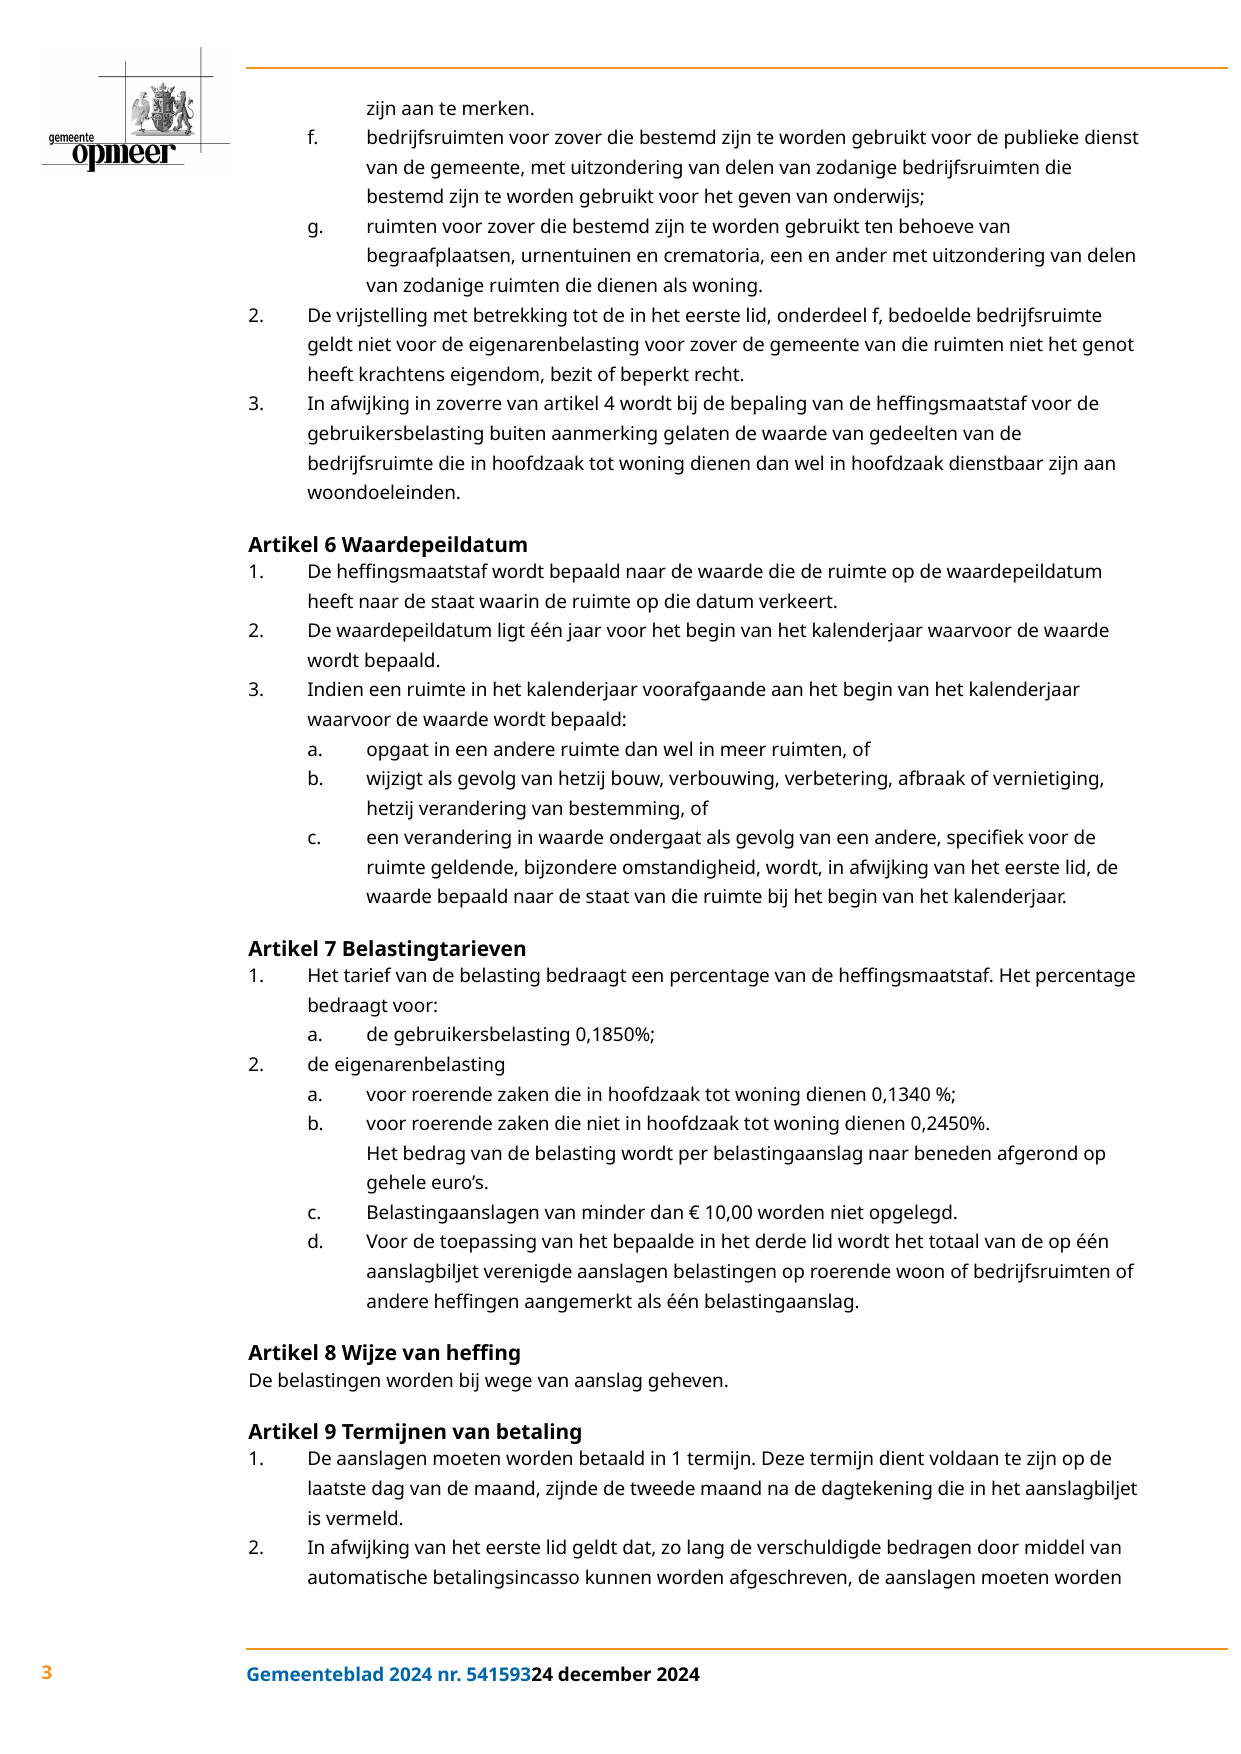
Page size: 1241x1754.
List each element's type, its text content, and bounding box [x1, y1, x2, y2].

list zijn aan te merken. [307, 95, 1152, 121]
list opgaat in een andere ruimte dan wel in meer ruimten, of [307, 736, 1152, 761]
list Belastingaanslagen van minder dan € 10,00 worden niet opgelegd. [307, 1199, 1152, 1225]
text Artikel 9 Termijnen van betaling [248, 1417, 1152, 1446]
list voor roerende zaken die in hoofdzaak tot woning dienen 0,1340 %; [307, 1081, 1152, 1107]
list wijzigt als gevolg van hetzij bouw, verbouwing, verbetering, afbraak of vernietiging, hetzij verandering van bestemming, of [307, 765, 1152, 821]
list Het bedrag van de belasting wordt per belastingaanslag naar beneden afgerond op gehele euro’s. [307, 1140, 1152, 1195]
list de gebruikersbelasting 0,1850%; [307, 1022, 1152, 1047]
list ruimten voor zover die bestemd zijn te worden gebruikt ten behoeve van begraafplaatsen, urnentuinen en crematoria, een en ander met uitzondering van delen van zodanige ruimten die dienen als woning. [307, 213, 1152, 298]
list In afwijking van het eerste lid geldt dat, zo lang de verschuldigde bedragen door middel van automatische betalingsincasso kunnen worden afgeschreven, de aanslagen moeten worden [248, 1534, 1152, 1590]
list De waardepeildatum ligt één jaar voor het begin van het kalenderjaar waarvoor de waarde wordt bepaald. [248, 617, 1152, 673]
list bedrijfsruimten voor zover die bestemd zijn te worden gebruikt voor de publieke dienst van de gemeente, met uitzondering van delen van zodanige bedrijfsruimten die bestemd zijn te worden gebruikt voor het geven van onderwijs; [307, 124, 1152, 209]
list de eigenarenbelasting [248, 1051, 1152, 1077]
list De vrijstelling met betrekking tot de in het eerste lid, onderdeel f, bedoelde bedrijfsruimte geldt niet voor de eigenarenbelasting voor zover de gemeente van die ruimten niet het genot heeft krachtens eigendom, bezit of beperkt recht. [248, 302, 1152, 387]
list een verandering in waarde ondergaat als gevolg van een andere, specifiek voor de ruimte geldende, bijzondere omstandigheid, wordt, in afwijking van het eerste lid, de waarde bepaald naar de staat van die ruimte bij het begin van het kalenderjaar. [307, 824, 1152, 909]
text Artikel 8 Wijze van heffing [248, 1338, 1152, 1367]
picture [41, 47, 231, 172]
list Het tarief van de belasting bedraagt een percentage van de heffingsmaatstaf. Het percentage bedraagt voor: [248, 962, 1152, 1018]
text Artikel 7 Belastingtarieven [248, 934, 1152, 962]
list Voor de toepassing van het bepaalde in het derde lid wordt het totaal van de op één aanslagbiljet verenigde aanslagen belastingen op roerende woon of bedrijfsruimten of andere heffingen aangemerkt als één belastingaanslag. [307, 1229, 1152, 1314]
text Artikel 6 Waardepeildatum [248, 530, 1152, 558]
list De aanslagen moeten worden betaald in 1 termijn. Deze termijn dient voldaan te zijn op de laatste dag van de maand, zijnde de tweede maand na de dagtekening die in het aanslagbiljet is vermeld. [248, 1446, 1152, 1531]
text De belastingen worden bij wege van aanslag geheven. [248, 1367, 1152, 1392]
list De heffingsmaatstaf wordt bepaald naar de waarde die de ruimte op de waardepeildatum heeft naar de staat waarin de ruimte op die datum verkeert. [248, 558, 1152, 613]
list voor roerende zaken die niet in hoofdzaak tot woning dienen 0,2450%. [307, 1110, 1152, 1136]
list In afwijking in zoverre van artikel 4 wordt bij de bepaling van de heffingsmaatstaf voor de gebruikersbelasting buiten aanmerking gelaten de waarde van gedeelten van de bedrijfsruimte die in hoofdzaak tot woning dienen dan wel in hoofdzaak dienstbaar zijn aan woondoeleinden. [248, 391, 1152, 505]
list Indien een ruimte in het kalenderjaar voorafgaande aan het begin van het kalenderjaar waarvoor de waarde wordt bepaald: [248, 677, 1152, 732]
